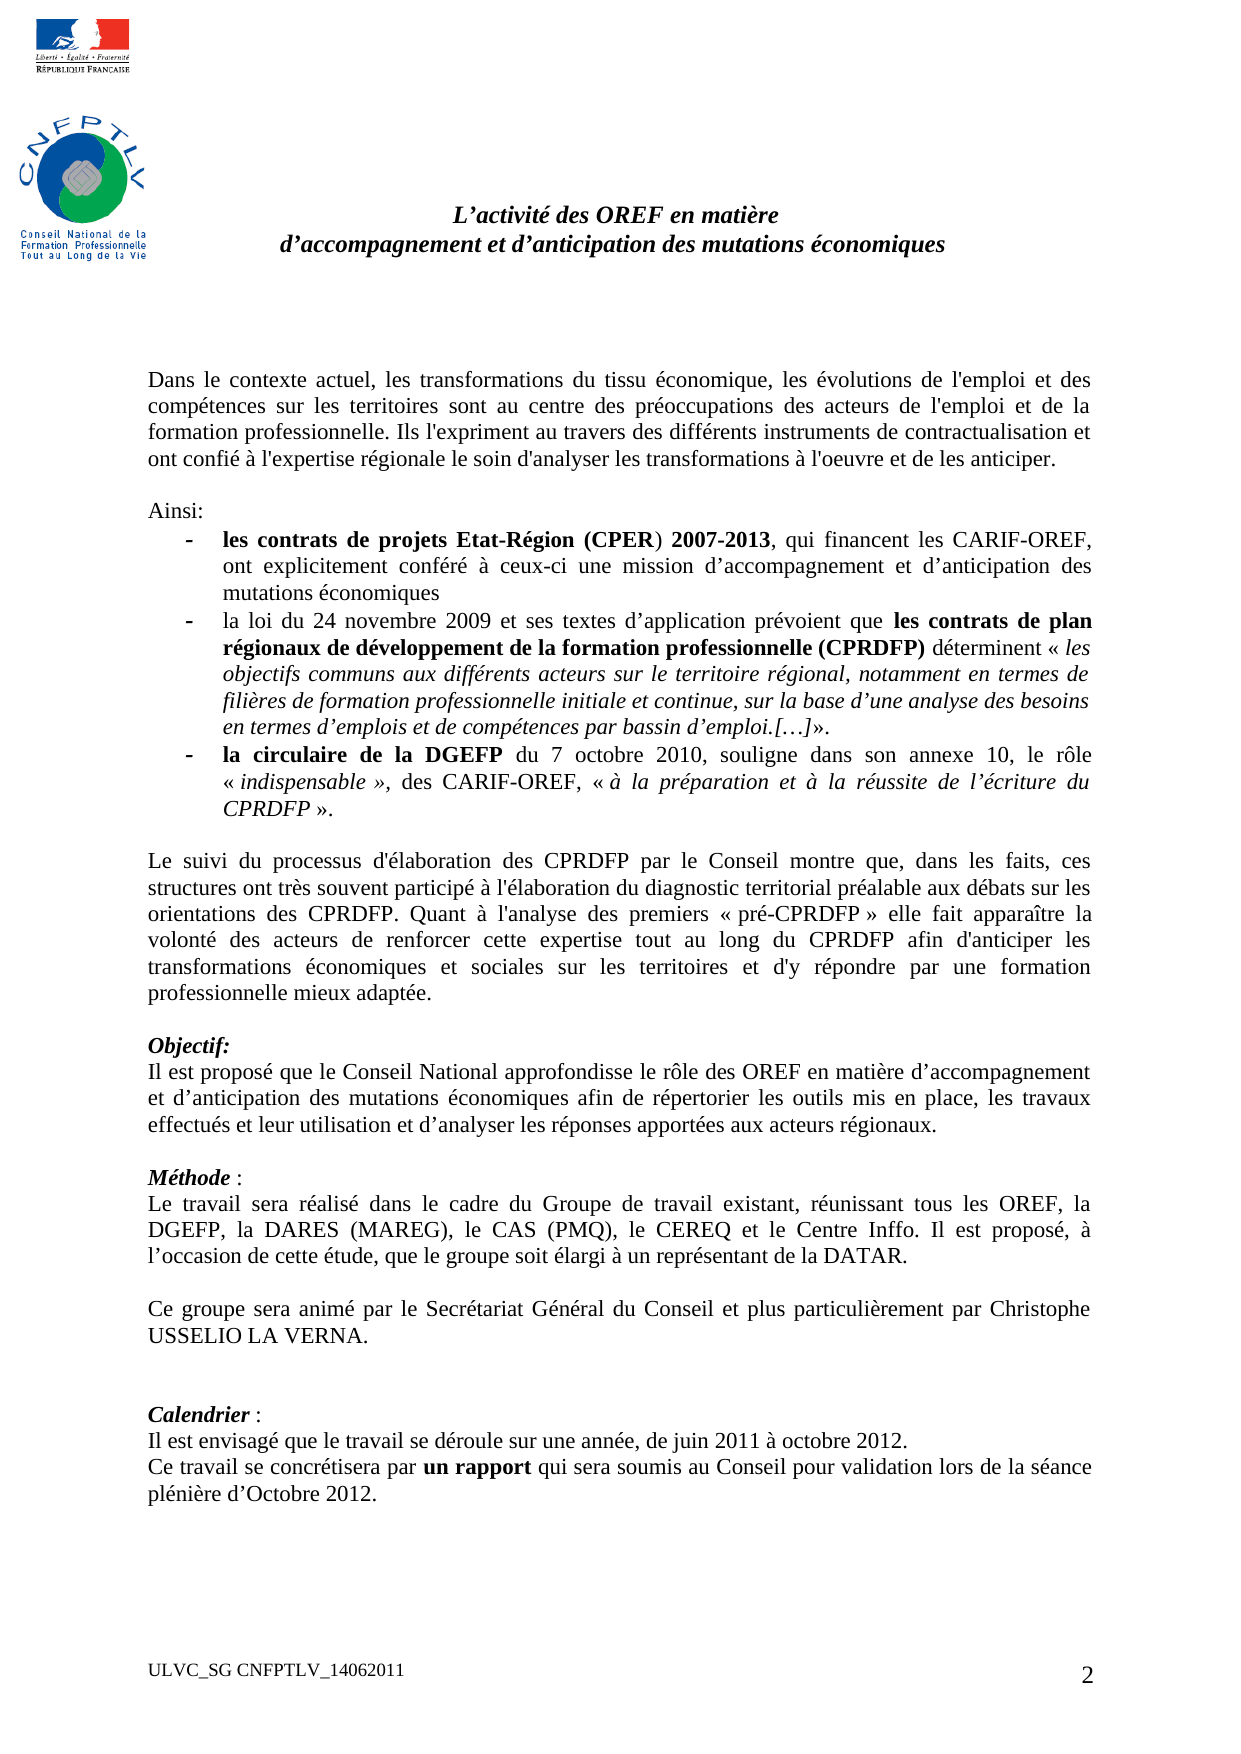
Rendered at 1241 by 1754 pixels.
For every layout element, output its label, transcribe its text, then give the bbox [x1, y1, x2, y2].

text Il est envisagé que le travail se déroule sur une année, de juin 2011 à octobre 2012. [148, 1427, 1093, 1453]
text Il est proposé que le Conseil National approfondisse le rôle des OREF en matière d’accompagnement et d’anticipation des mutations économiques afin de répertorier les outils mis en place, les travaux effectués et leur utilisation et d’analyser les réponses apportées aux acteurs régionaux. [148, 1058, 1093, 1137]
text Le travail sera réalisé dans le cadre du Groupe de travail existant, réunissant tous les OREF, la DGEFP, la DARES (MAREG), le CAS (PMQ), le CEREQ et le Centre Inffo. Il est proposé, à l’occasion de cette étude, que le groupe soit élargi à un représentant de la DATAR. [148, 1190, 1093, 1269]
text Dans le contexte actuel, les transformations du tissu économique, les évolutions de l'emploi et des compétences sur les territoires sont au centre des préoccupations des acteurs de l'emploi et de la formation professionnelle. Ils l'expriment au travers des différents instruments de contractualisation et ont confié à l'expertise régionale le soin d'analyser les transformations à l'oeuvre et de les anticiper. [148, 366, 1093, 471]
text Ce groupe sera animé par le Secrétariat Général du Conseil et plus particulièrement par Christophe USSELIO LA VERNA. [148, 1295, 1093, 1348]
text Ce travail se concrétisera par un rapport qui sera soumis au Conseil pour validation lors de la séance plénière d’Octobre 2012. [148, 1453, 1093, 1506]
text Le suivi du processus d'élaboration des CPRDFP par le Conseil montre que, dans les faits, ces structures ont très souvent participé à l'élaboration du diagnostic territorial préalable aux débats sur les orientations des CPRDFP. Quant à l'analyse des premiers « pré-CPRDFP » elle fait apparaître la volonté des acteurs de renforcer cette expertise tout au long du CPRDFP afin d'anticiper les transformations économiques et sociales sur les territoires et d'y répondre par une formation professionnelle mieux adaptée. [148, 847, 1093, 1005]
text Objectif: [148, 1032, 1093, 1058]
list la circulaire de la DGEFP du 7 octobre 2010, souligne dans son annexe 10, le rôle « indispensable », des CARIF-OREF, « à la préparation et à la réussite de l’écriture du CPRDFP ». [185, 739, 1093, 821]
text Méthode : [148, 1163, 1093, 1190]
text Calendrier : [148, 1401, 1093, 1427]
text Ainsi: [148, 497, 1093, 524]
subtitle L’activité des OREF en matière [176, 200, 1093, 229]
subtitle d’accompagnement et d’anticipation des mutations économiques [176, 229, 1093, 258]
list la loi du 24 novembre 2009 et ses textes d’application prévoient que les contrats de plan régionaux de développement de la formation professionnelle (CPRDFP) déterminent « les objectifs communs aux différents acteurs sur le territoire régional, notamment en termes de filières de formation professionnelle initiale et continue, sur la base d’une analyse des besoins en termes d’emplois et de compétences par bassin d’emploi.[…]». [185, 605, 1093, 739]
list les contrats de projets Etat-Région (CPER) 2007-2013, qui financent les CARIF-OREF, ont explicitement conféré à ceux-ci une mission d’accompagnement et d’anticipation des mutations économiques [185, 524, 1093, 605]
